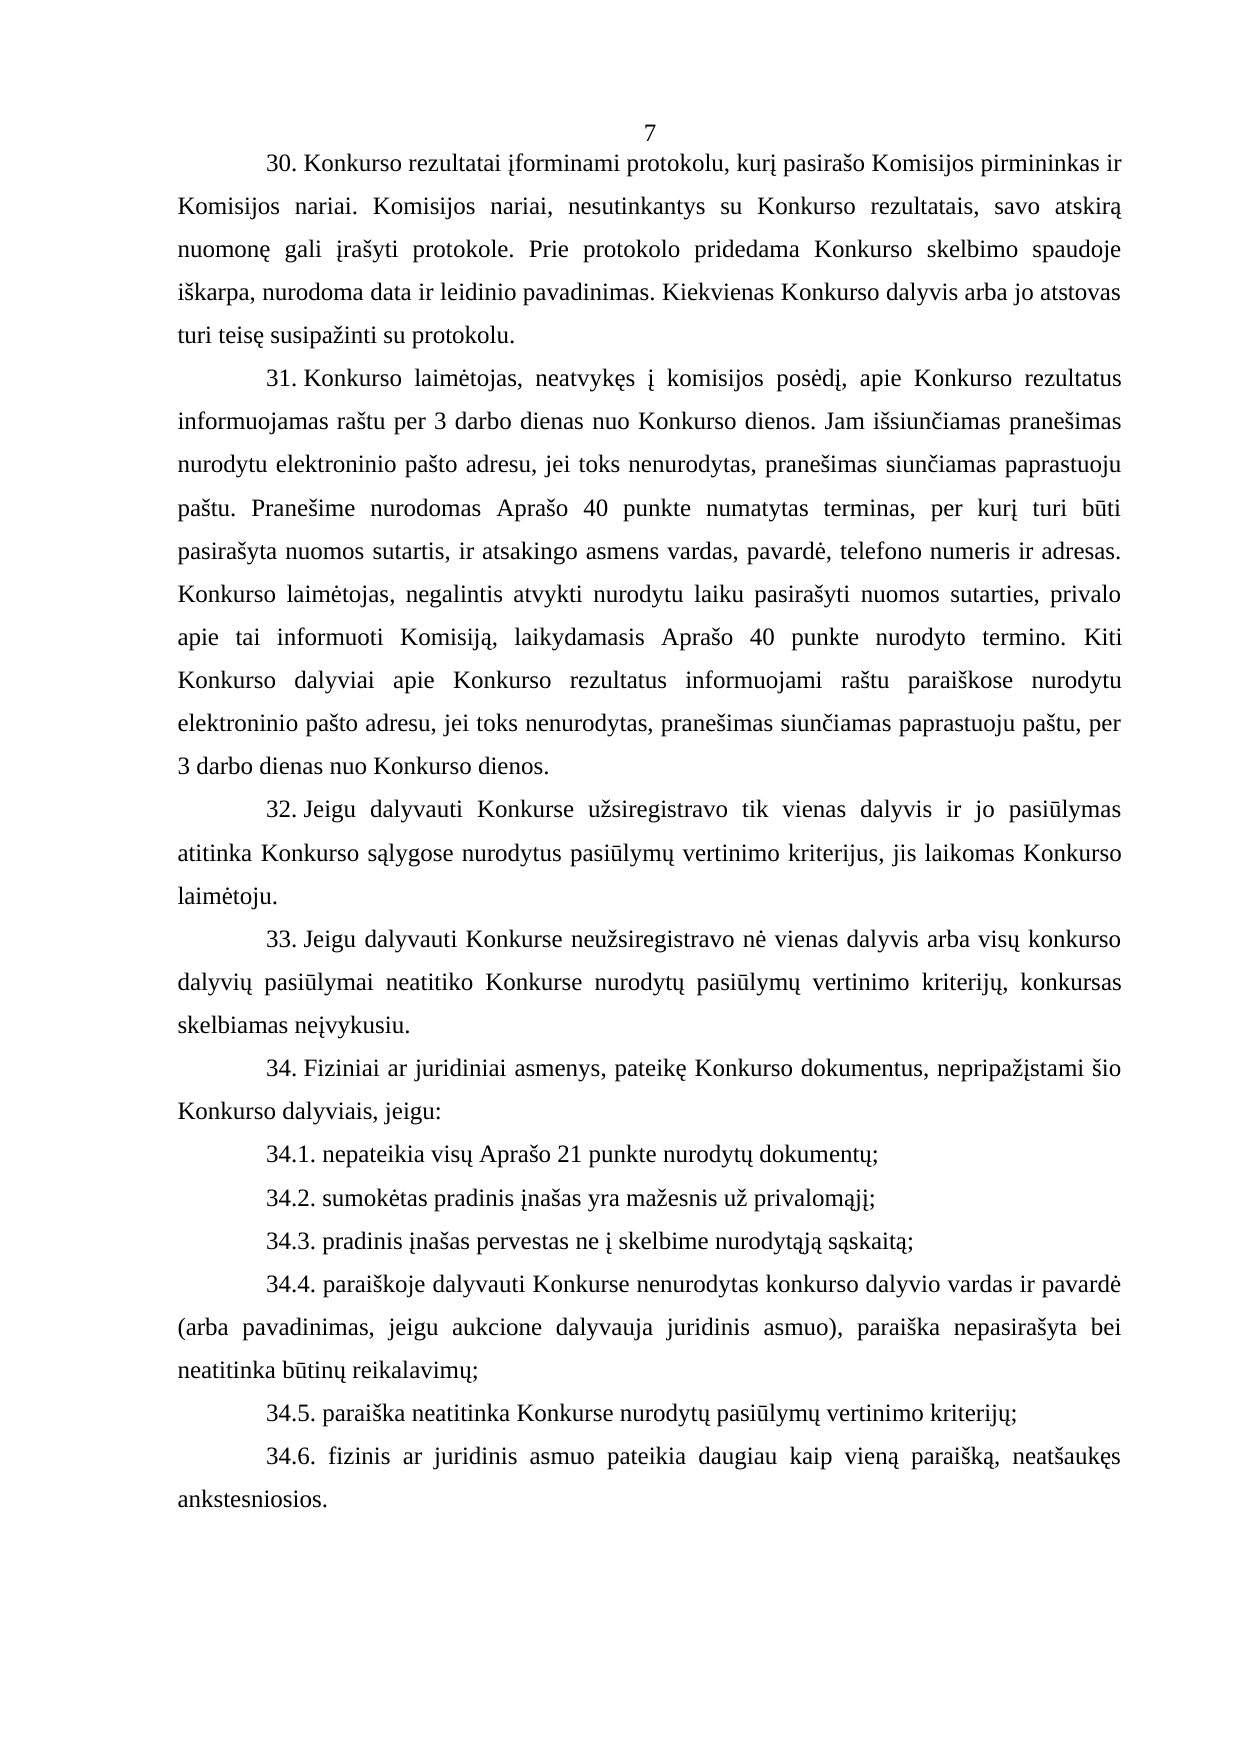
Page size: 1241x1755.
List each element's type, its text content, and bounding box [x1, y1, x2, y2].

text 33. Jeigu dalyvauti Konkurse neužsiregistravo nė vienas dalyvis arba visų konkurso dalyvių pasiūlymai neatitiko Konkurse nurodytų pasiūlymų vertinimo kriterijų, konkursas skelbiamas neįvykusiu. [177, 924, 1122, 1039]
text 34.4. paraiškoje dalyvauti Konkurse nenurodytas konkurso dalyvio vardas ir pavardė (arba pavadinimas, jeigu aukcione dalyvauja juridinis asmuo), paraiška nepasirašyta bei neatitinka būtinų reikalavimų; [177, 1269, 1122, 1384]
text 34.1. nepateikia visų Aprašo 21 punkte nurodytų dokumentų; [177, 1139, 1122, 1168]
text 34.6. fizinis ar juridinis asmuo pateikia daugiau kaip vieną paraišką, neatšaukęs ankstesniosios. [177, 1441, 1122, 1513]
text 30. Konkurso rezultatai įforminami protokolu, kurį pasirašo Komisijos pirmininkas ir Komisijos nariai. Komisijos nariai, nesutinkantys su Konkurso rezultatais, savo atskirą nuomonę gali įrašyti protokole. Prie protokolo pridedama Konkurso skelbimo spaudoje iškarpa, nurodoma data ir leidinio pavadinimas. Kiekvienas Konkurso dalyvis arba jo atstovas turi teisę susipažinti su protokolu. [177, 148, 1122, 349]
text 31. Konkurso laimėtojas, neatvykęs į komisijos posėdį, apie Konkurso rezultatus informuojamas raštu per 3 darbo dienas nuo Konkurso dienos. Jam išsiunčiamas pranešimas nurodytu elektroninio pašto adresu, jei toks nenurodytas, pranešimas siunčiamas paprastuoju paštu. Pranešime nurodomas Aprašo 40 punkte numatytas terminas, per kurį turi būti pasirašyta nuomos sutartis, ir atsakingo asmens vardas, pavardė, telefono numeris ir adresas. Konkurso laimėtojas, negalintis atvykti nurodytu laiku pasirašyti nuomos sutarties, privalo apie tai informuoti Komisiją, laikydamasis Aprašo 40 punkte nurodyto termino. Kiti Konkurso dalyviai apie Konkurso rezultatus informuojami raštu paraiškose nurodytu elektroninio pašto adresu, jei toks nenurodytas, pranešimas siunčiamas paprastuoju paštu, per 3 darbo dienas nuo Konkurso dienos. [177, 363, 1122, 780]
text 34.3. pradinis įnašas pervestas ne į skelbime nurodytąją sąskaitą; [177, 1226, 1122, 1254]
text 34. Fiziniai ar juridiniai asmenys, pateikę Konkurso dokumentus, nepripažįstami šio Konkurso dalyviais, jeigu: [177, 1053, 1122, 1125]
text 32. Jeigu dalyvauti Konkurse užsiregistravo tik vienas dalyvis ir jo pasiūlymas atitinka Konkurso sąlygose nurodytus pasiūlymų vertinimo kriterijus, jis laikomas Konkurso laimėtoju. [177, 794, 1122, 909]
text 34.5. paraiška neatitinka Konkurse nurodytų pasiūlymų vertinimo kriterijų; [177, 1398, 1122, 1427]
text 34.2. sumokėtas pradinis įnašas yra mažesnis už privalomąjį; [177, 1183, 1122, 1211]
